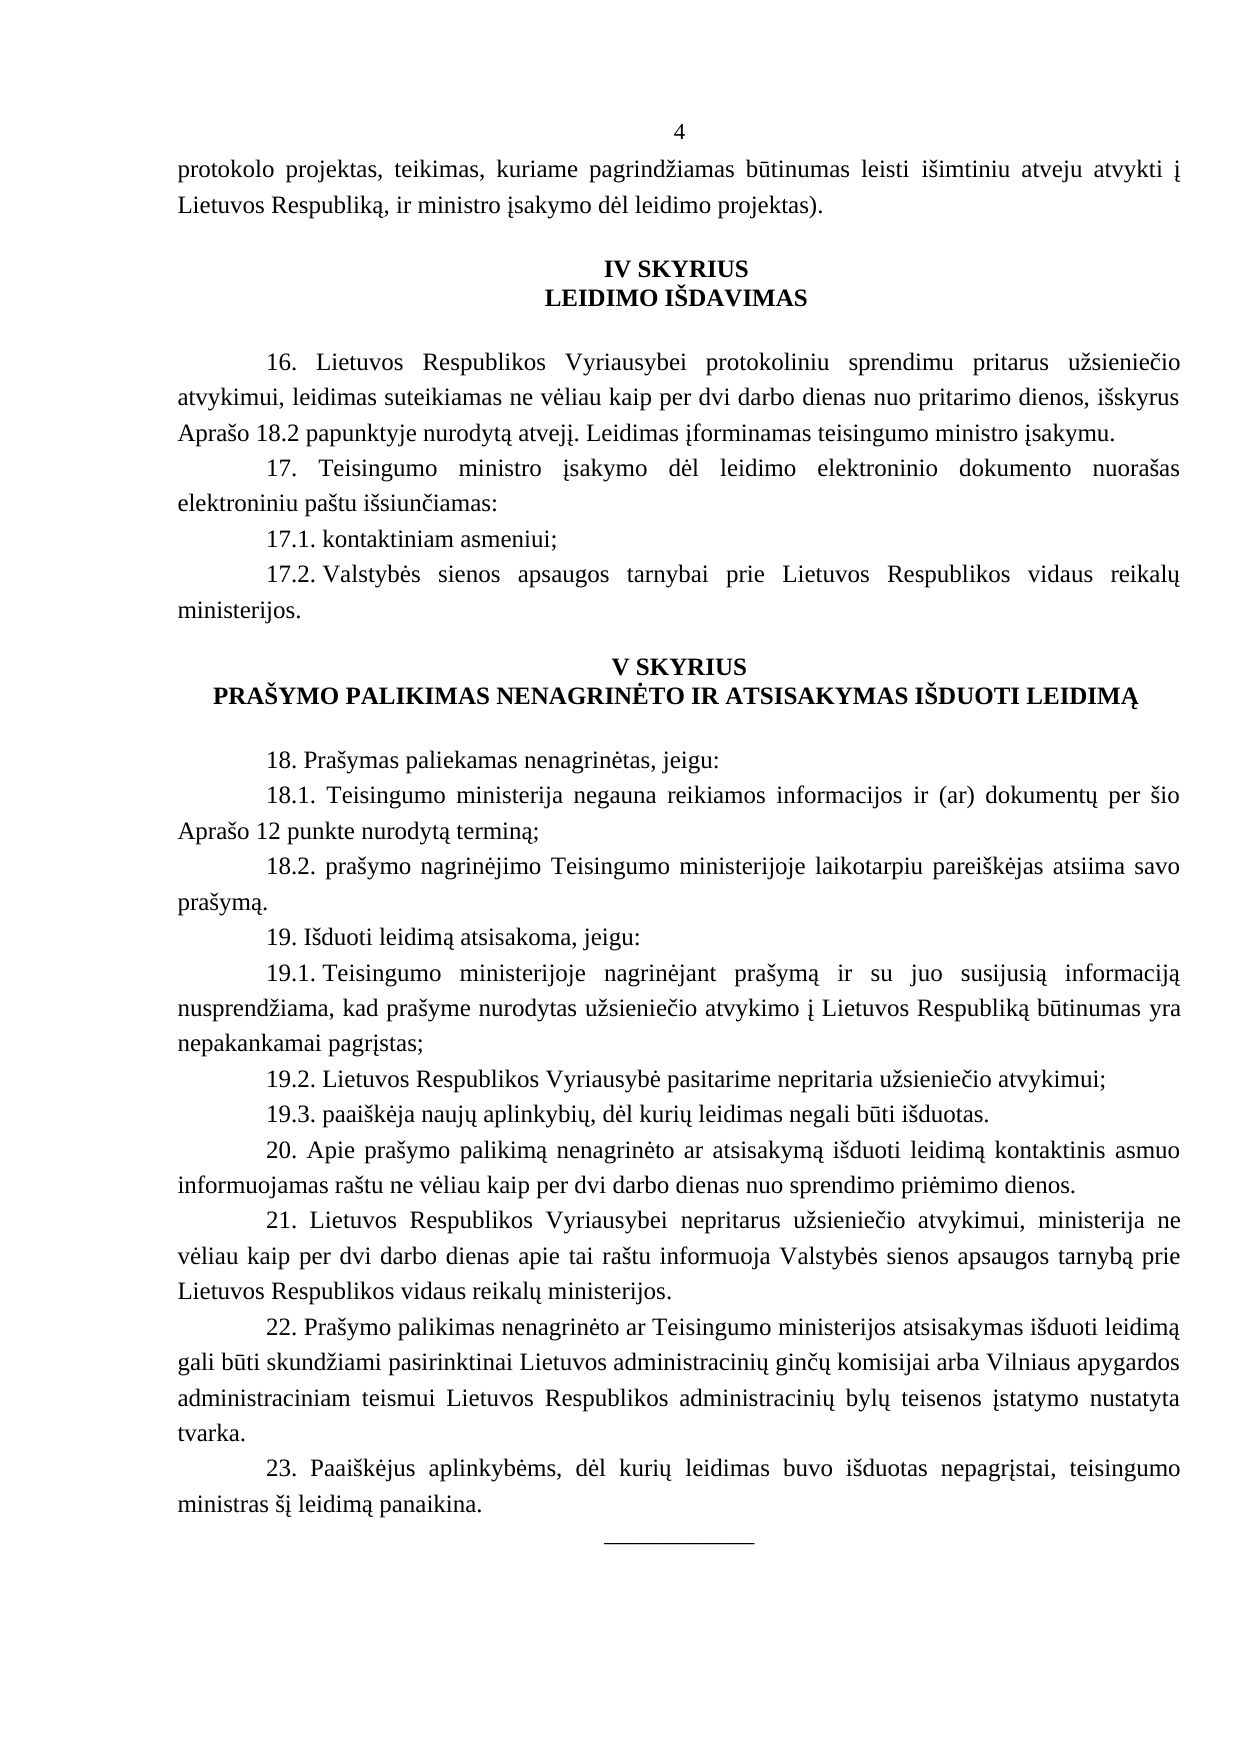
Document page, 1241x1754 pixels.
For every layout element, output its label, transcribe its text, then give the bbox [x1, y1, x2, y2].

text 18.1. Teisingumo ministerija negauna reikiamos informacijos ir (ar) dokumentų per šio Aprašo 12 punkte nurodytą terminą; [177, 774, 1181, 845]
text 16. Lietuvos Respublikos Vyriausybei protokoliniu sprendimu pritarus užsieniečio atvykimui, leidimas suteikiamas ne vėliau kaip per dvi darbo dienas nuo pritarimo dienos, išskyrus Aprašo 18.2 papunktyje nurodytą atvejį. Leidimas įforminamas teisingumo ministro įsakymu. [177, 340, 1181, 446]
text 21. Lietuvos Respublikos Vyriausybei nepritarus užsieniečio atvykimui, ministerija ne vėliau kaip per dvi darbo dienas apie tai raštu informuoja Valstybės sienos apsaugos tarnybą prie Lietuvos Respublikos vidaus reikalų ministerijos. [177, 1199, 1181, 1305]
text 19.2. Lietuvos Respublikos Vyriausybė pasitarime nepritaria užsieniečio atvykimui; [177, 1057, 1181, 1093]
text 19.1. Teisingumo ministerijoje nagrinėjant prašymą ir su juo susijusią informaciją nusprendžiama, kad prašyme nurodytas užsieniečio atvykimo į Lietuvos Respubliką būtinumas yra nepakankamai pagrįstas; [177, 951, 1181, 1057]
text 17.2. Valstybės sienos apsaugos tarnybai prie Lietuvos Respublikos vidaus reikalų ministerijos. [177, 553, 1181, 623]
text 17. Teisingumo ministro įsakymo dėl leidimo elektroninio dokumento nuorašas elektroniniu paštu išsiunčiamas: [177, 446, 1181, 517]
text ____________ [177, 1518, 1181, 1546]
text LEIDIMO IŠDAVIMAS [177, 283, 1181, 311]
text 18.2. prašymo nagrinėjimo Teisingumo ministerijoje laikotarpiu pareiškėjas atsiima savo prašymą. [177, 845, 1181, 916]
text 20. Apie prašymo palikimą nenagrinėto ar atsisakymą išduoti leidimą kontaktinis asmuo informuojamas raštu ne vėliau kaip per dvi darbo dienas nuo sprendimo priėmimo dienos. [177, 1128, 1181, 1199]
text 18. Prašymas paliekamas nenagrinėtas, jeigu: [177, 738, 1181, 774]
text V SKYRIUS [177, 652, 1181, 681]
text 23. Paaiškėjus aplinkybėms, dėl kurių leidimas buvo išduotas nepagrįstai, teisingumo ministras šį leidimą panaikina. [177, 1447, 1181, 1518]
text 19.3. paaiškėja naujų aplinkybių, dėl kurių leidimas negali būti išduotas. [177, 1093, 1181, 1128]
text protokolo projektas, teikimas, kuriame pagrindžiamas būtinumas leisti išimtiniu atveju atvykti į Lietuvos Respubliką, ir ministro įsakymo dėl leidimo projektas). [177, 148, 1181, 218]
text 19. Išduoti leidimą atsisakoma, jeigu: [177, 916, 1181, 951]
text 22. Prašymo palikimas nenagrinėto ar Teisingumo ministerijos atsisakymas išduoti leidimą gali būti skundžiami pasirinktinai Lietuvos administracinių ginčų komisijai arba Vilniaus apygardos administraciniam teismui Lietuvos Respublikos administracinių bylų teisenos įstatymo nustatyta tvarka. [177, 1305, 1181, 1447]
text IV SKYRIUS [177, 254, 1181, 283]
text PRAŠYMO PALIKIMAS NENAGRINĖTO IR ATSISAKYMAS IŠDUOTI LEIDIMĄ [177, 681, 1181, 710]
text 17.1. kontaktiniam asmeniui; [177, 517, 1181, 553]
